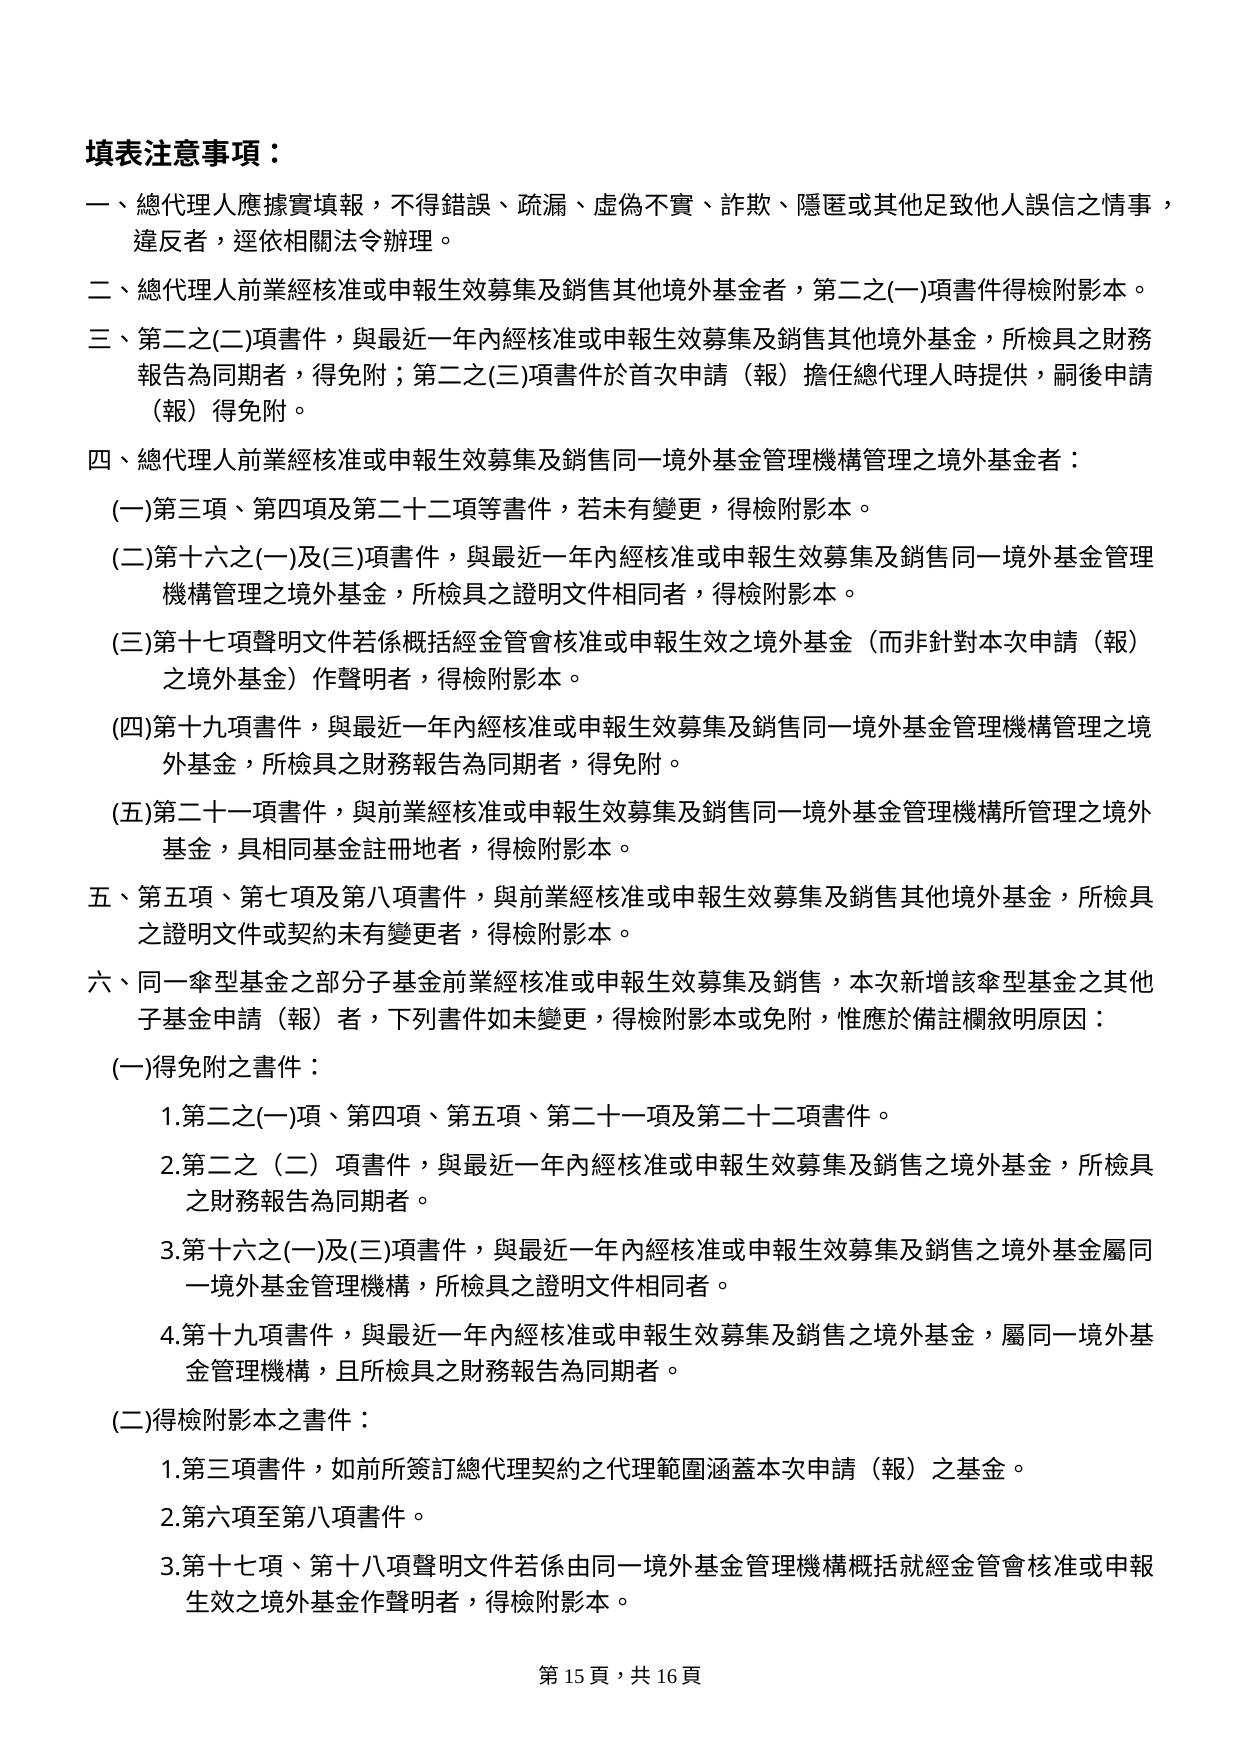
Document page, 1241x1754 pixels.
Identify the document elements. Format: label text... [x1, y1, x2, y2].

text 1.第三項書件，如前所簽訂總代理契約之代理範圍涵蓋本次申請（報）之基金。 [160, 1449, 1155, 1485]
text 3.第十七項、第十八項聲明文件若係由同一境外基金管理機構概括就經金管會核准或申報生效之境外基金作聲明者，得檢附影本。 [160, 1547, 1155, 1619]
text 1.第二之(一)項、第四項、第五項、第二十一項及第二十二項書件。 [160, 1097, 1155, 1133]
text 4.第十九項書件，與最近一年內經核准或申報生效募集及銷售之境外基金，屬同一境外基金管理機構，且所檢具之財務報告為同期者。 [160, 1315, 1155, 1388]
text 三、第二之(二)項書件，與最近一年內經核准或申報生效募集及銷售其他境外基金，所檢具之財務報告為同期者，得免附；第二之(三)項書件於首次申請（報）擔任總代理人時提供，嗣後申請（報）得免附。 [87, 319, 1155, 428]
text 2.第六項至第八項書件。 [160, 1498, 1155, 1534]
text (二)第十六之(一)及(三)項書件，與最近一年內經核准或申報生效募集及銷售同一境外基金管理機構管理之境外基金，所檢具之證明文件相同者，得檢附影本。 [112, 538, 1155, 610]
text 填表注意事項： [85, 131, 1155, 173]
text (四)第十九項書件，與最近一年內經核准或申報生效募集及銷售同一境外基金管理機構管理之境外基金，所檢具之財務報告為同期者，得免附。 [112, 708, 1155, 780]
text (一)得免附之書件： [112, 1048, 1155, 1084]
text (一)第三項、第四項及第二十二項等書件，若未有變更，得檢附影本。 [112, 489, 1155, 525]
text 一、總代理人應據實填報，不得錯誤、疏漏、虛偽不實、詐欺、隱匿或其他足致他人誤信之情事，違反者，逕依相關法令辦理。 [85, 185, 1155, 258]
text 二、總代理人前業經核准或申報生效募集及銷售其他境外基金者，第二之(一)項書件得檢附影本。 [87, 270, 1155, 307]
text (三)第十七項聲明文件若係概括經金管會核准或申報生效之境外基金（而非針對本次申請（報）之境外基金）作聲明者，得檢附影本。 [112, 623, 1155, 695]
text (二)得檢附影本之書件： [112, 1400, 1155, 1437]
text 2.第二之（二）項書件，與最近一年內經核准或申報生效募集及銷售之境外基金，所檢具之財務報告為同期者。 [160, 1145, 1155, 1218]
text 五、第五項、第七項及第八項書件，與前業經核准或申報生效募集及銷售其他境外基金，所檢具之證明文件或契約未有變更者，得檢附影本。 [87, 878, 1155, 950]
text 六、同一傘型基金之部分子基金前業經核准或申報生效募集及銷售，本次新增該傘型基金之其他子基金申請（報）者，下列書件如未變更，得檢附影本或免附，惟應於備註欄敘明原因： [87, 963, 1155, 1035]
text (五)第二十一項書件，與前業經核准或申報生效募集及銷售同一境外基金管理機構所管理之境外基金，具相同基金註冊地者，得檢附影本。 [112, 793, 1155, 865]
text 3.第十六之(一)及(三)項書件，與最近一年內經核准或申報生效募集及銷售之境外基金屬同一境外基金管理機構，所檢具之證明文件相同者。 [160, 1230, 1155, 1303]
text 四、總代理人前業經核准或申報生效募集及銷售同一境外基金管理機構管理之境外基金者： [87, 440, 1155, 477]
